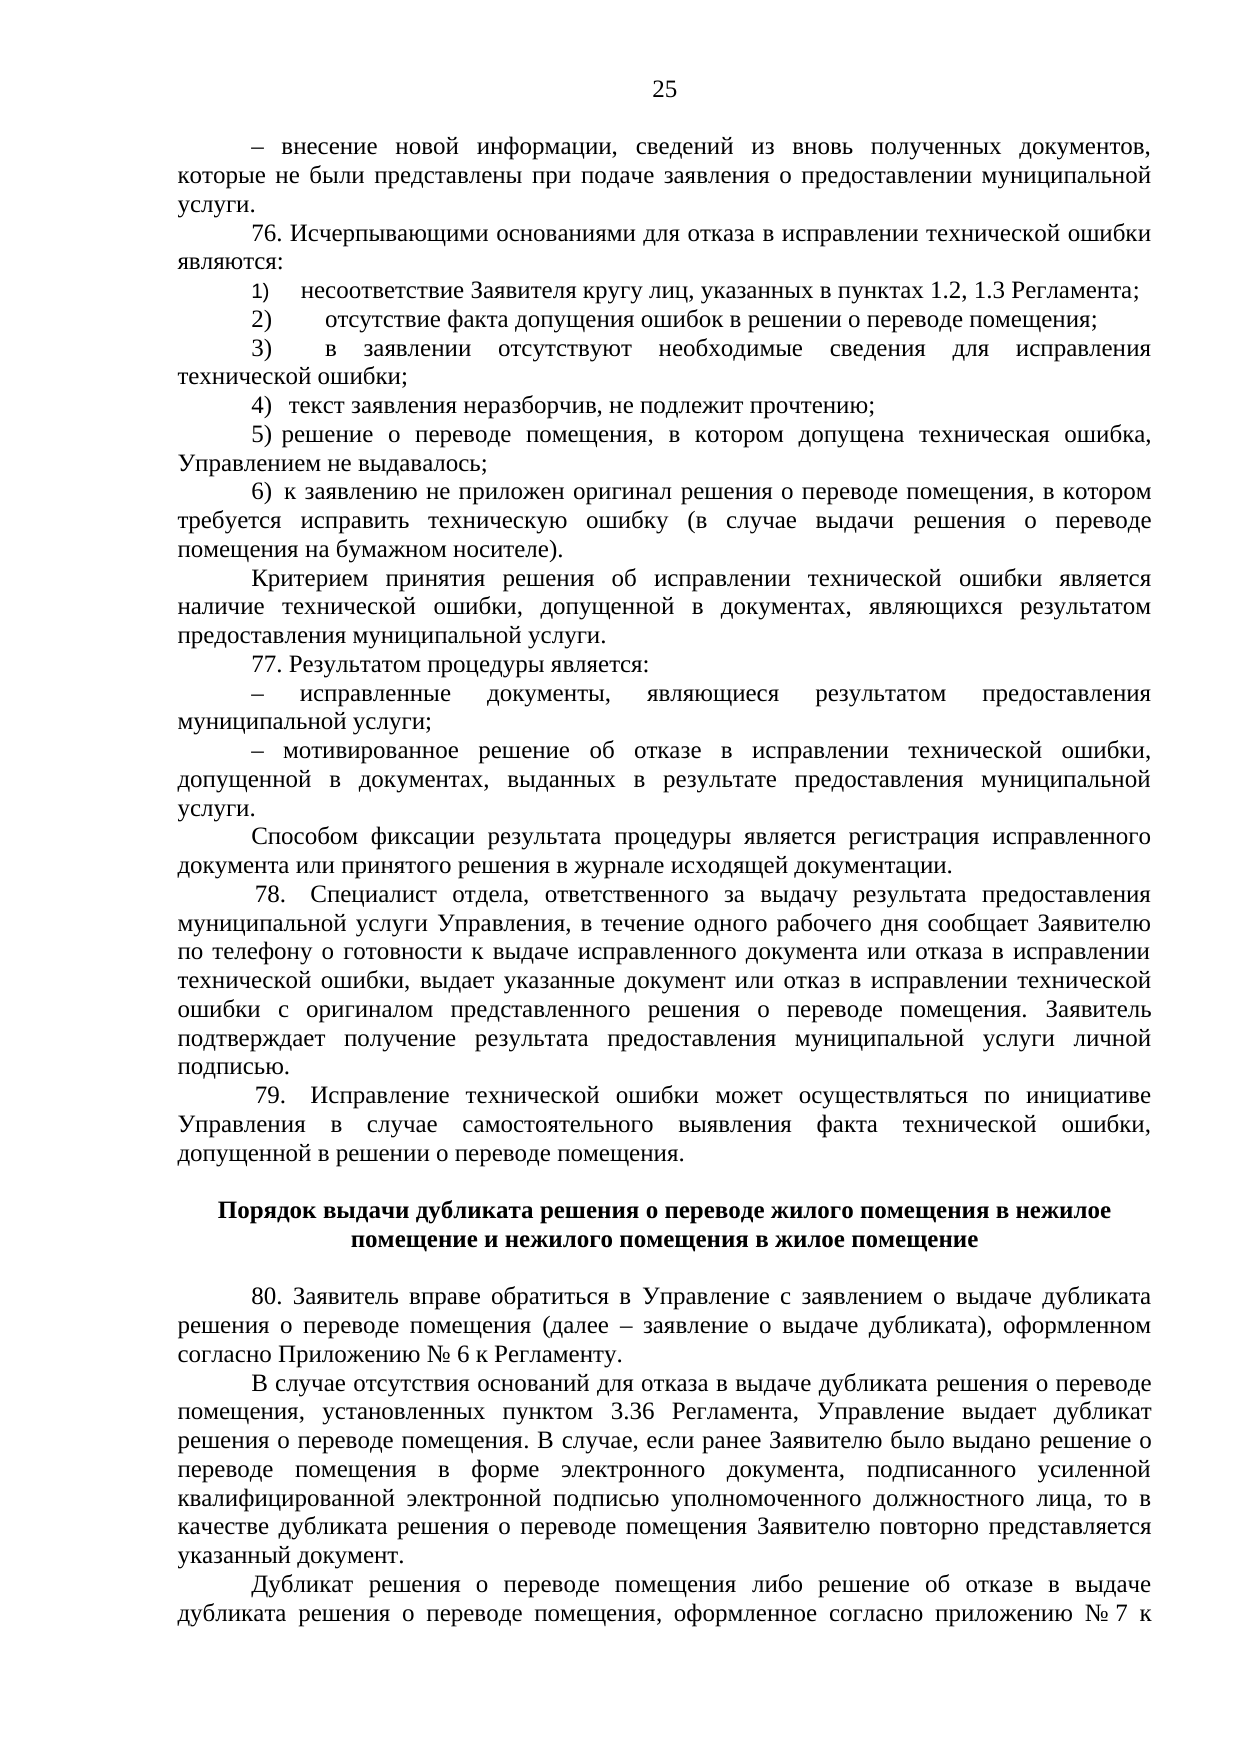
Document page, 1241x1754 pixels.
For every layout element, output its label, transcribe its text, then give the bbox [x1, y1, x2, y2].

list в заявлении отсутствуют необходимые сведения для исправления технической ошибки; [177, 333, 1152, 390]
list отсутствие факта допущения ошибок в решении о переводе помещения; [177, 304, 1152, 333]
text Порядок выдачи дубликата решения о переводе жилого помещения в нежилое помещение и нежилого помещения в жилое помещение [177, 1195, 1152, 1253]
list решение о переводе помещения, в котором допущена техническая ошибка, Управлением не выдавалось; [177, 419, 1152, 476]
text – внесение новой информации, сведений из вновь полученных документов, которые не были представлены при подаче заявления о предоставлении муниципальной услуги. [177, 131, 1152, 218]
list текст заявления неразборчив, не подлежит прочтению; [251, 390, 1152, 419]
text В случае отсутствия оснований для отказа в выдаче дубликата решения о переводе помещения, установленных пунктом 3.36 Регламента, Управление выдает дубликат решения о переводе помещения. В случае, если ранее Заявителю было выдано решение о переводе помещения в форме электронного документа, подписанного усиленной квалифицированной электронной подписью уполномоченного должностного лица, то в качестве дубликата решения о переводе помещения Заявителю повторно представляется указанный документ. [177, 1368, 1152, 1569]
text 77. Результатом процедуры является: [177, 649, 1152, 678]
text – исправленные документы, являющиеся результатом предоставления муниципальной услуги; [177, 678, 1152, 735]
text – мотивированное решение об отказе в исправлении технической ошибки, допущенной в документах, выданных в результате предоставления муниципальной услуги. [177, 735, 1152, 821]
text 76. Исчерпывающими основаниями для отказа в исправлении технической ошибки являются: [177, 218, 1152, 275]
text Способом фиксации результата процедуры является регистрация исправленного документа или принятого решения в журнале исходящей документации. [177, 821, 1152, 879]
text Критерием принятия решения об исправлении технической ошибки является наличие технической ошибки, допущенной в документах, являющихся результатом предоставления муниципальной услуги. [177, 563, 1152, 649]
list Исправление технической ошибки может осуществляться по инициативе Управления в случае самостоятельного выявления факта технической ошибки, допущенной в решении о переводе помещения. [177, 1080, 1152, 1166]
list к заявлению не приложен оригинал решения о переводе помещения, в котором требуется исправить техническую ошибку (в случае выдачи решения о переводе помещения на бумажном носителе). [177, 476, 1152, 563]
list несоответствие Заявителя кругу лиц, указанных в пунктах 1.2, 1.3 Регламента; [177, 275, 1152, 304]
text 80. Заявитель вправе обратиться в Управление с заявлением о выдаче дубликата решения о переводе помещения (далее – заявление о выдаче дубликата), оформленном согласно Приложению № 6 к Регламенту. [177, 1281, 1152, 1368]
list Специалист отдела, ответственного за выдачу результата предоставления муниципальной услуги Управления, в течение одного рабочего дня сообщает Заявителю по телефону о готовности к выдаче исправленного документа или отказа в исправлении технической ошибки, выдает указанные документ или отказ в исправлении технической ошибки с оригиналом представленного решения о переводе помещения. Заявитель подтверждает получение результата предоставления муниципальной услуги личной подписью. [177, 879, 1152, 1080]
text Дубликат решения о переводе помещения либо решение об отказе в выдаче дубликата решения о переводе помещения, оформленное согласно приложению № 7 к [177, 1569, 1152, 1626]
